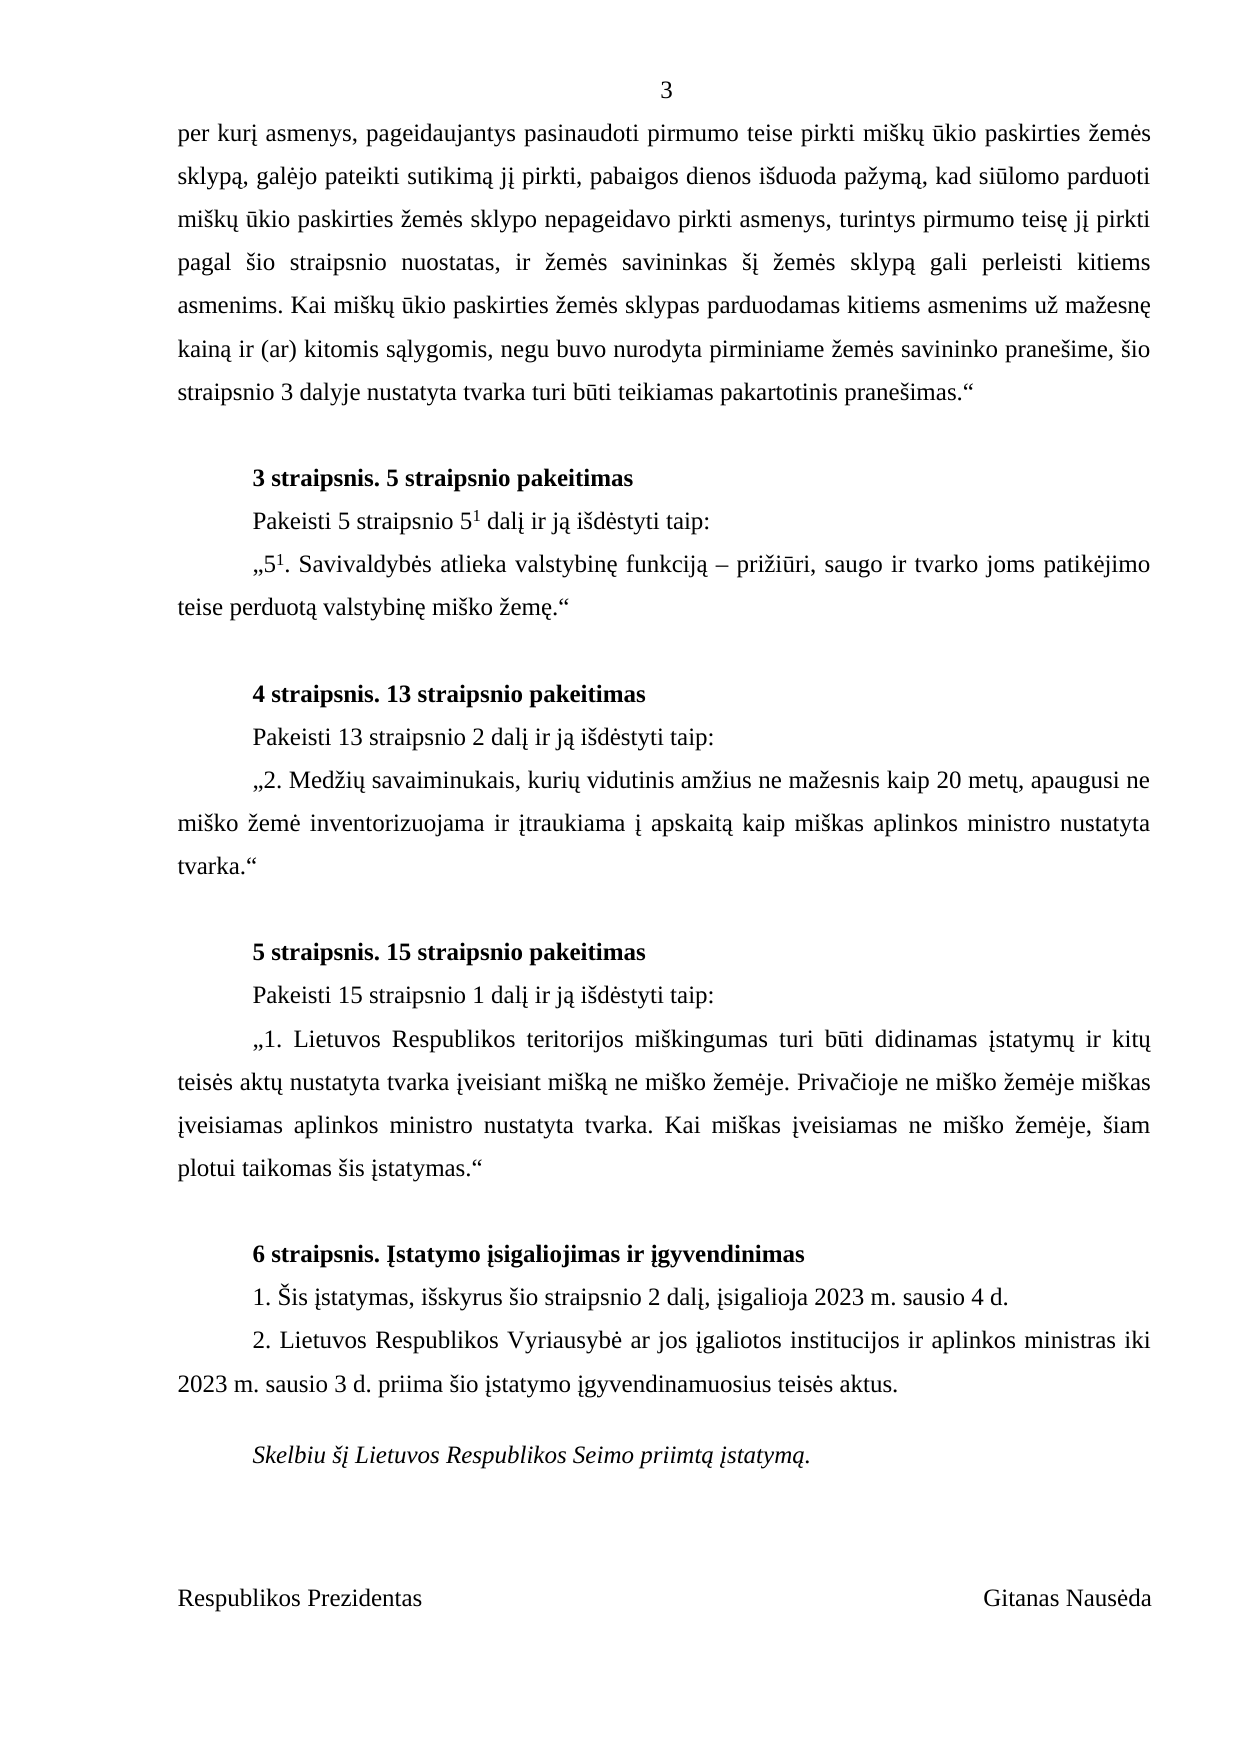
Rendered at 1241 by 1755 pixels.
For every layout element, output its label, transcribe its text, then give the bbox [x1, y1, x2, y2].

text Skelbiu šį Lietuvos Respublikos Seimo priimtą įstatymą. [177, 1441, 1152, 1469]
text 5 straipsnis. 15 straipsnio pakeitimas [177, 937, 1152, 966]
text Pakeisti 15 straipsnio 1 dalį ir ją išdėstyti taip: [177, 981, 1152, 1009]
text 4 straipsnis. 13 straipsnio pakeitimas [177, 679, 1152, 707]
text 6 straipsnis. Įstatymo įsigaliojimas ir įgyvendinimas [177, 1239, 1152, 1268]
text „2. Medžių savaiminukais, kurių vidutinis amžius ne mažesnis kaip 20 metų, apaugusi ne miško žemė inventorizuojama ir įtraukiama į apskaitą kaip miškas aplinkos ministro nustatyta tvarka.“ [177, 765, 1152, 880]
text „1. Lietuvos Respublikos teritorijos miškingumas turi būti didinamas įstatymų ir kitų teisės aktų nustatyta tvarka įveisiant mišką ne miško žemėje. Privačioje ne miško žemėje miškas įveisiamas aplinkos ministro nustatyta tvarka. Kai miškas įveisiamas ne miško žemėje, šiam plotui taikomas šis įstatymas.“ [177, 1024, 1152, 1182]
text „51. Savivaldybės atlieka valstybinę funkciją – prižiūri, saugo ir tvarko joms patikėjimo teise perduotą valstybinę miško žemę.“ [177, 549, 1152, 621]
text Pakeisti 5 straipsnio 51 dalį ir ją išdėstyti taip: [177, 506, 1152, 535]
text 2. Lietuvos Respublikos Vyriausybė ar jos įgaliotos institucijos ir aplinkos ministras iki 2023 m. sausio 3 d. priima šio įstatymo įgyvendinamuosius teisės aktus. [177, 1326, 1152, 1397]
text 1. Šis įstatymas, išskyrus šio straipsnio 2 dalį, įsigalioja 2023 m. sausio 4 d. [177, 1282, 1152, 1311]
text Respublikos Prezidentas Gitanas Nausėda [177, 1583, 1152, 1612]
text 3 straipsnis. 5 straipsnio pakeitimas [177, 463, 1152, 492]
text Pakeisti 13 straipsnio 2 dalį ir ją išdėstyti taip: [177, 722, 1152, 751]
text per kurį asmenys, pageidaujantys pasinaudoti pirmumo teise pirkti miškų ūkio paskirties žemės sklypą, galėjo pateikti sutikimą jį pirkti, pabaigos dienos išduoda pažymą, kad siūlomo parduoti miškų ūkio paskirties žemės sklypo nepageidavo pirkti asmenys, turintys pirmumo teisę jį pirkti pagal šio straipsnio nuostatas, ir žemės savininkas šį žemės sklypą gali perleisti kitiems asmenims. Kai miškų ūkio paskirties žemės sklypas parduodamas kitiems asmenims už mažesnę kainą ir (ar) kitomis sąlygomis, negu buvo nurodyta pirminiame žemės savininko pranešime, šio straipsnio 3 dalyje nustatyta tvarka turi būti teikiamas pakartotinis pranešimas.“ [177, 118, 1152, 406]
